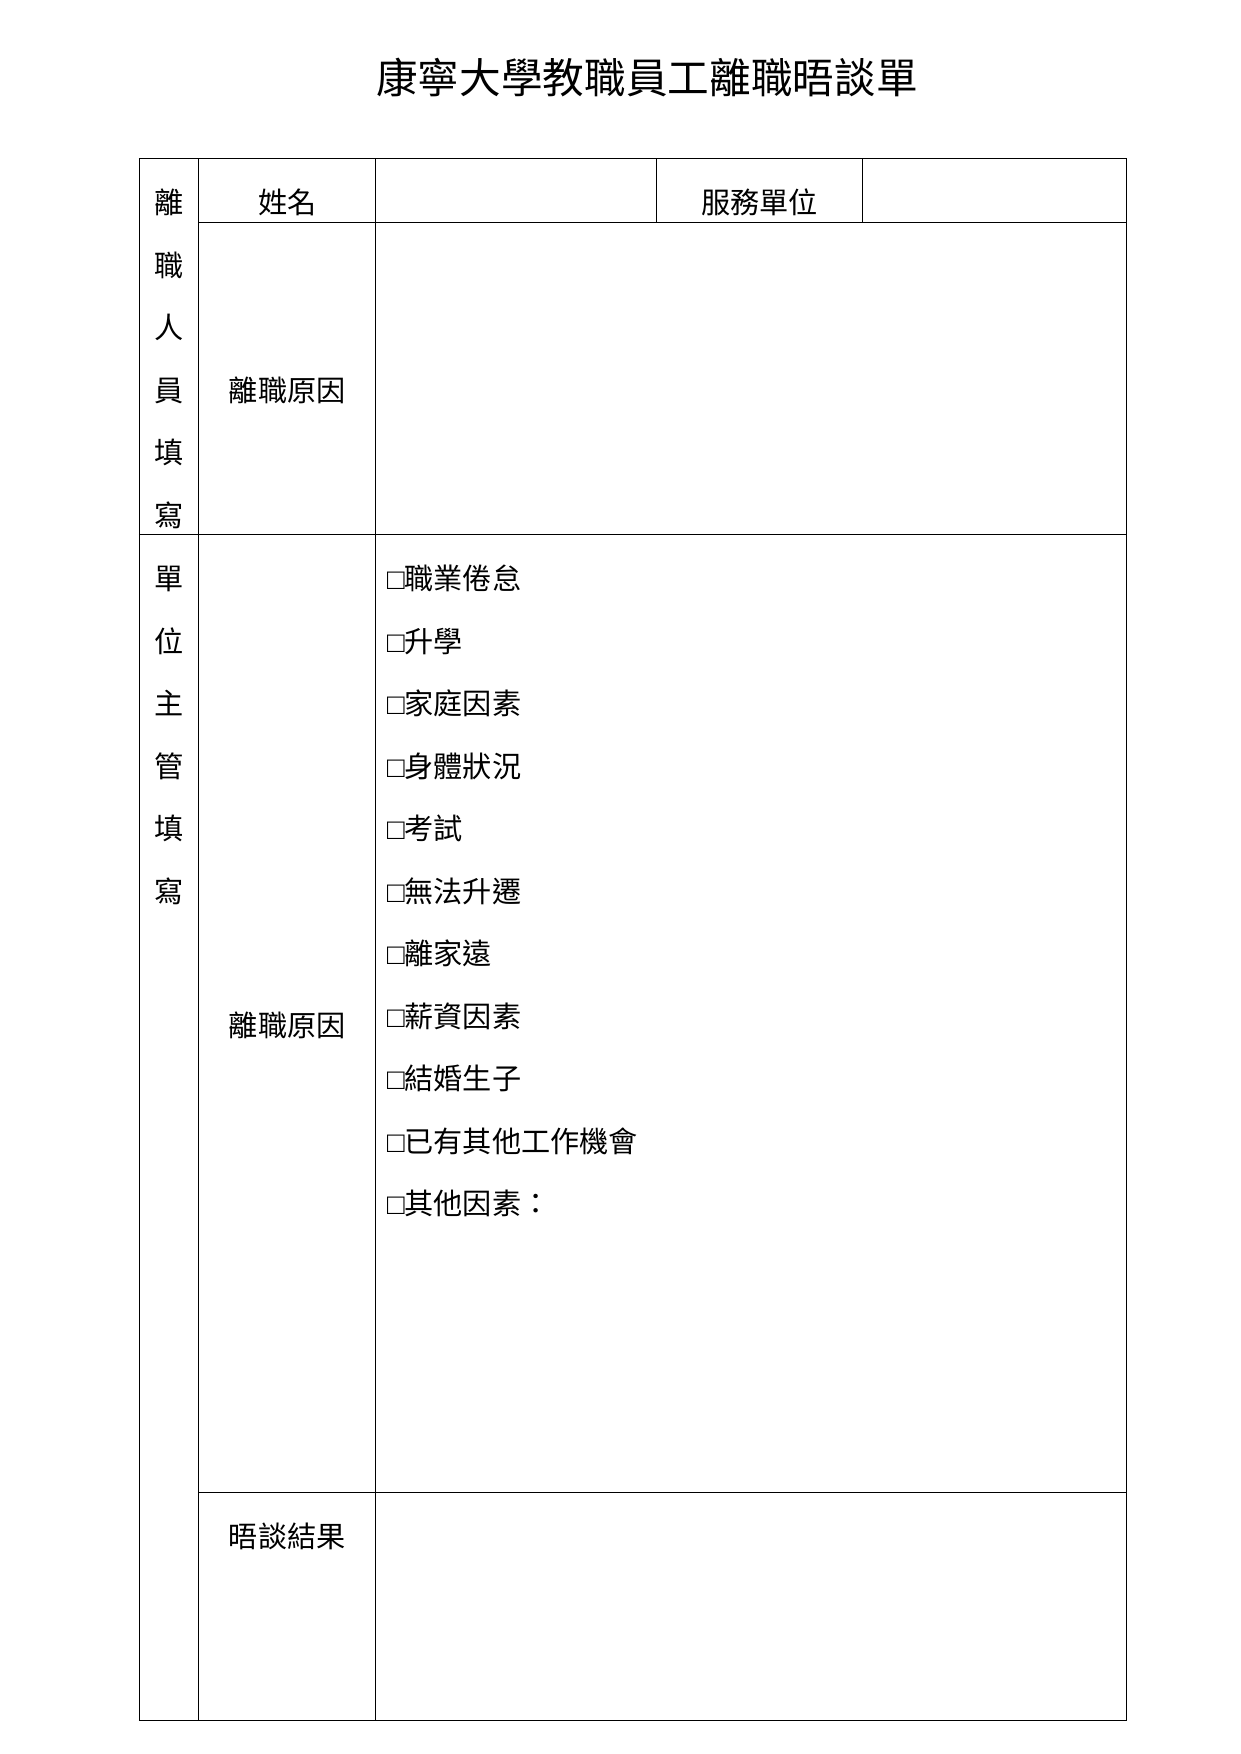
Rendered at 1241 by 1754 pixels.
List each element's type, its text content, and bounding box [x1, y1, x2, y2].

table_header [376, 159, 656, 222]
table_header 離職人員填寫 [140, 159, 198, 534]
table_cell □職業倦怠 □升學 □家庭因素 □身體狀況 □考試 □無法升遷 □離家遠 □薪資因素 □結婚生子 □已有其他工作機會 □其他因素： [376, 535, 1126, 1492]
table_cell 離職原因 [199, 223, 375, 534]
table_header 姓名 [199, 159, 375, 222]
table_cell [376, 1493, 1126, 1720]
table_cell [376, 223, 1126, 534]
table_header [863, 159, 1126, 222]
table_cell 晤談結果 [199, 1493, 375, 1720]
text 康寧大學教職員工離職晤談單 [187, 33, 1106, 96]
table_header 服務單位 [657, 159, 862, 222]
table_cell 離職原因 [199, 535, 375, 1492]
table_cell 單位主管填寫 [140, 535, 198, 1720]
